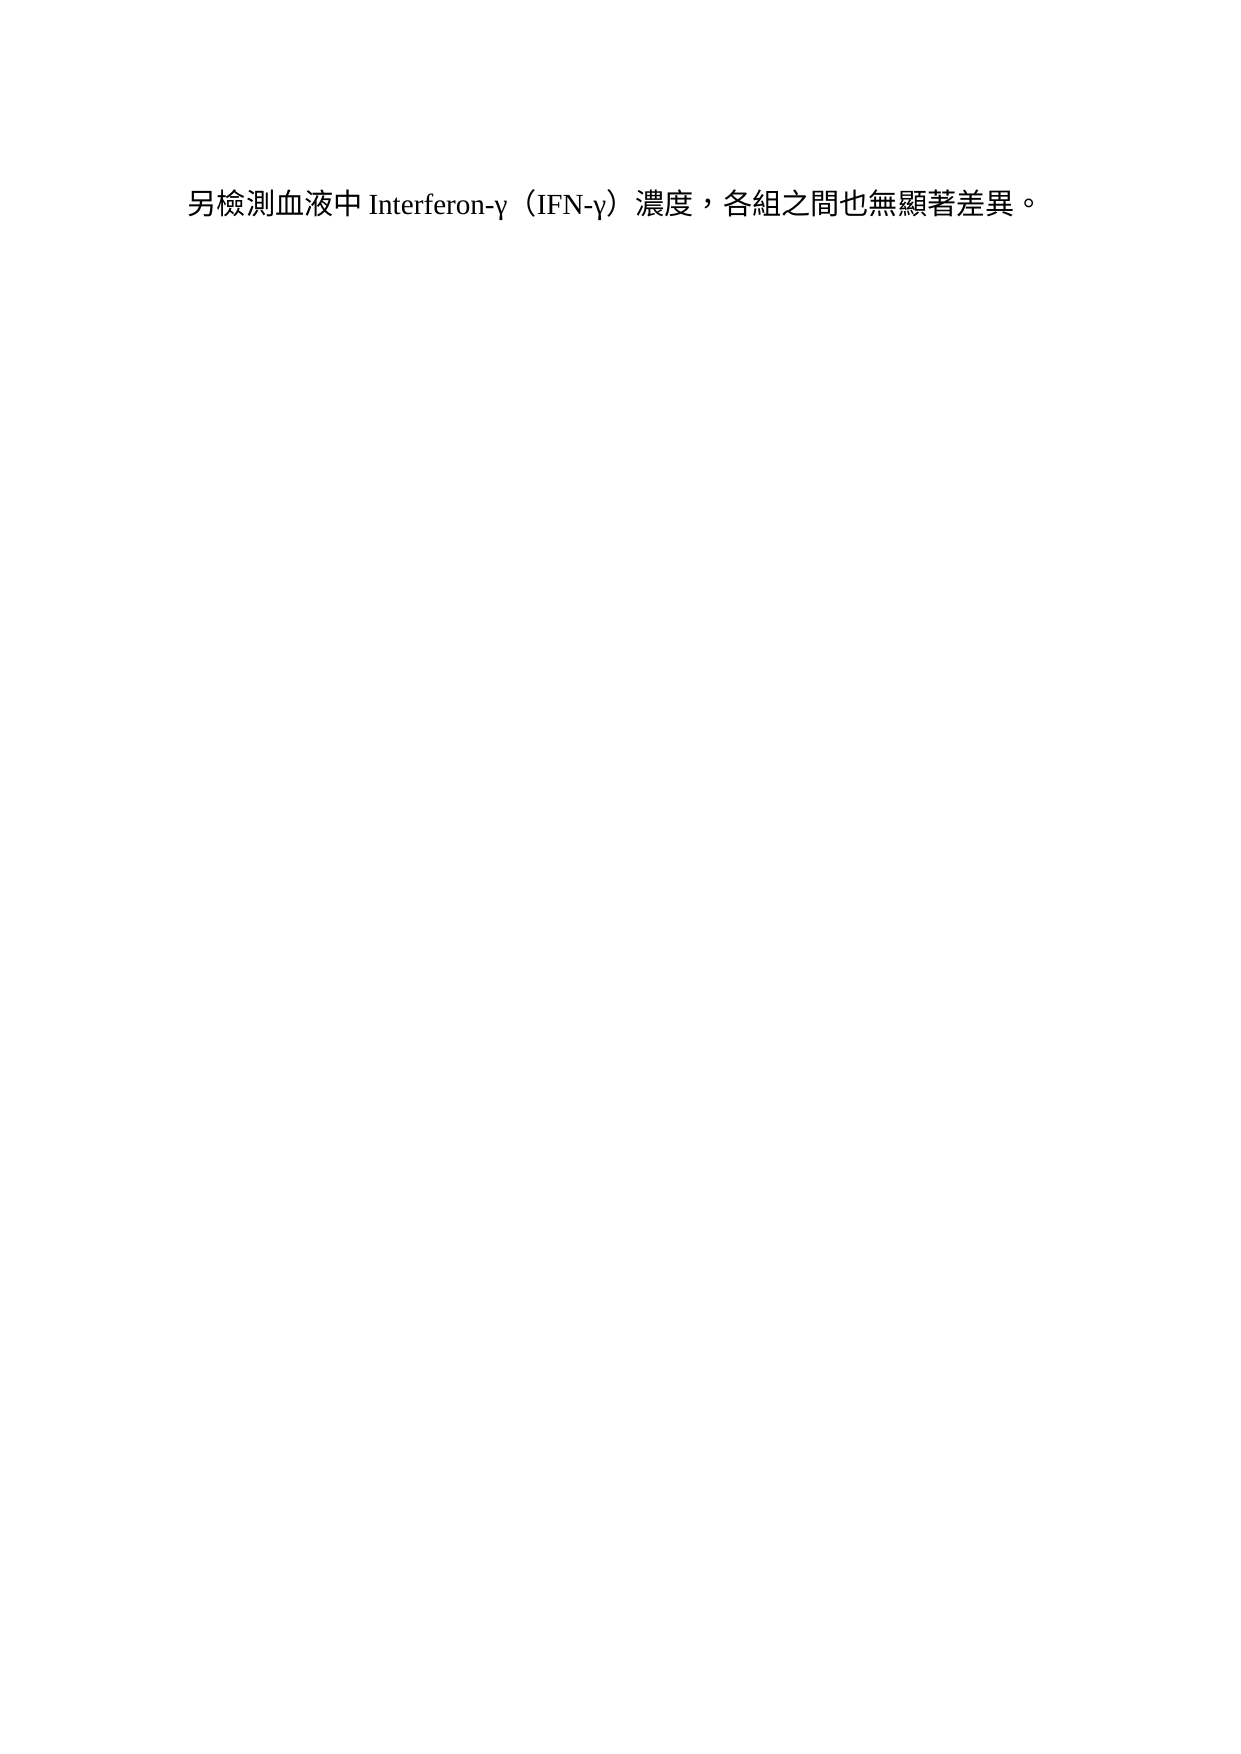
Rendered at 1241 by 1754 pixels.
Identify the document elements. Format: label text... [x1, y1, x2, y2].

text 另檢測血液中Interferon-γ（IFN-γ）濃度，各組之間也無顯著差異。 [187, 164, 1053, 239]
